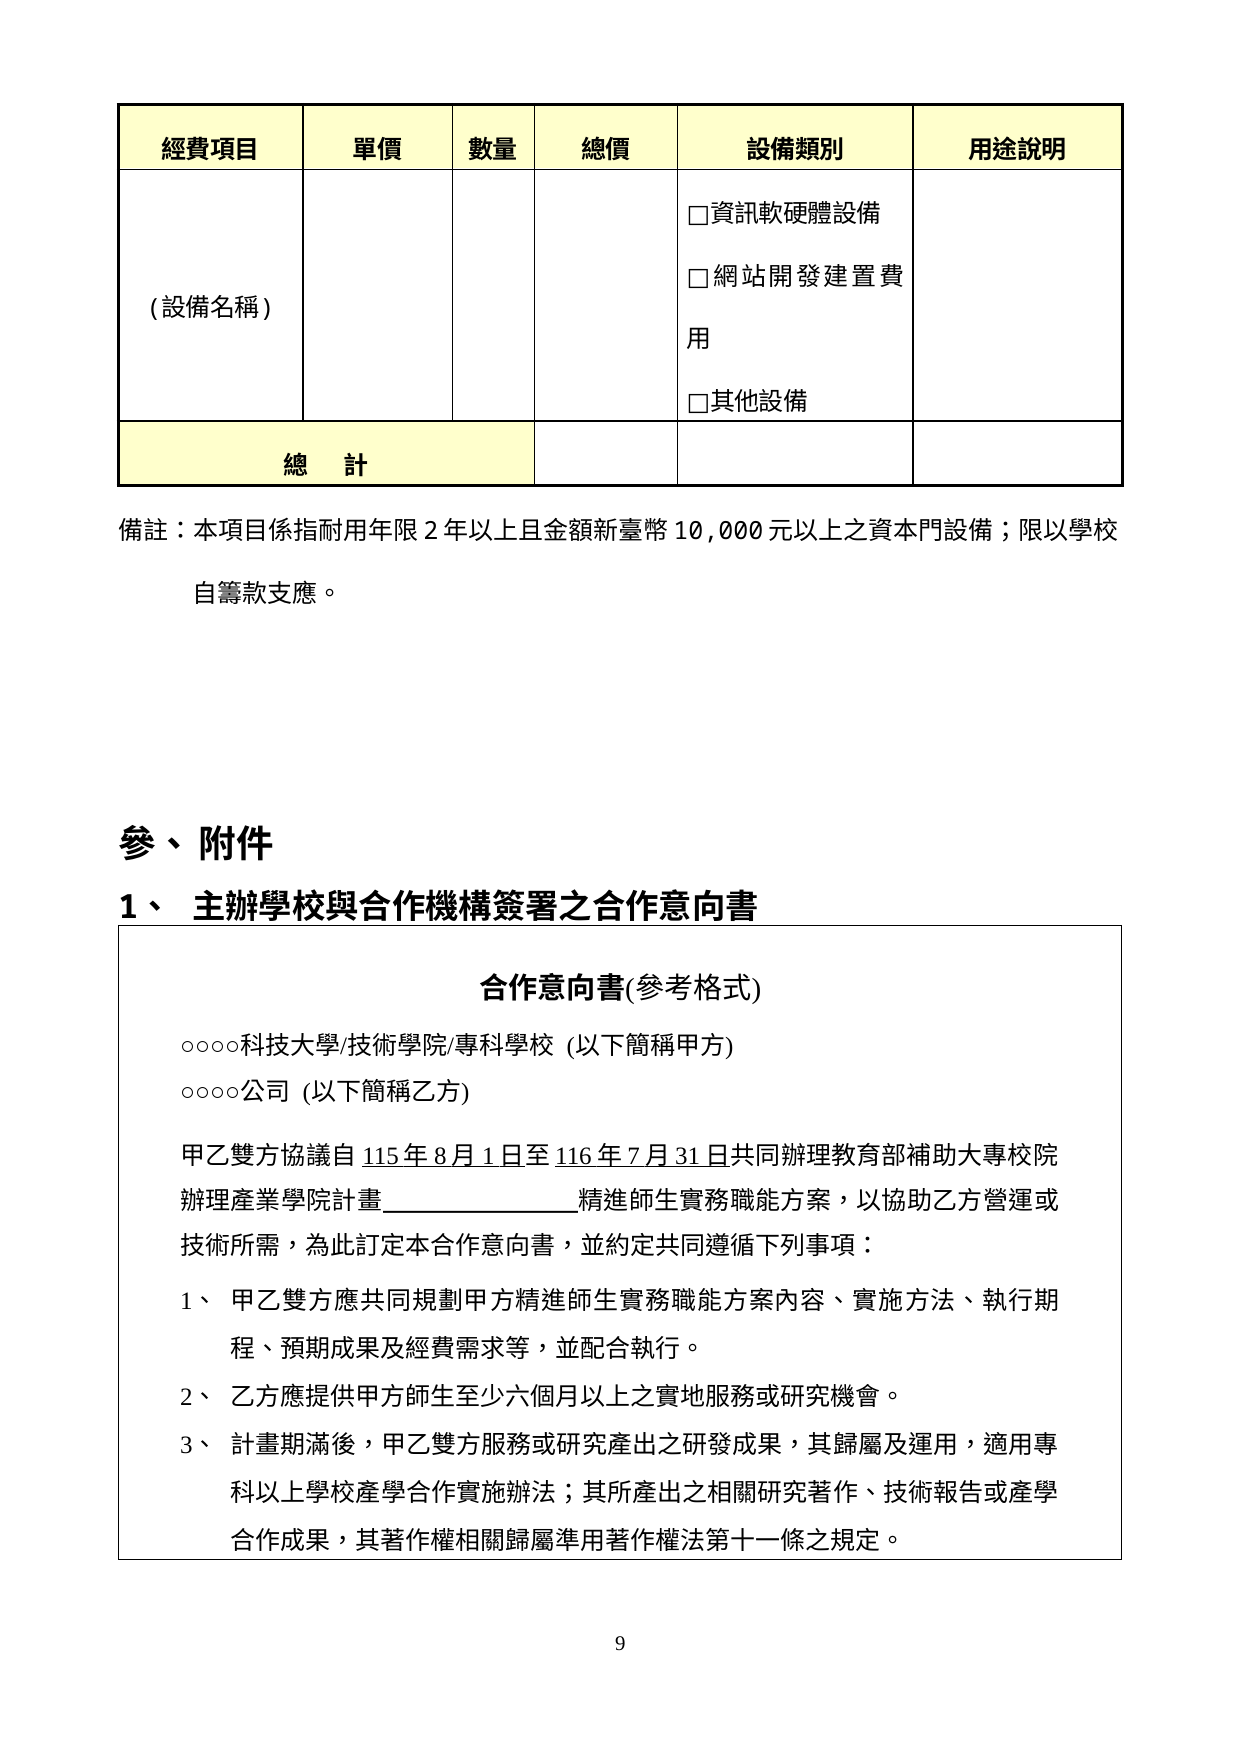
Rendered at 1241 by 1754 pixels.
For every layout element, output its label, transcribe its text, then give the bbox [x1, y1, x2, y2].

table_header 數量 [453, 106, 534, 168]
table_cell [535, 422, 677, 484]
table_cell 總 計 [120, 422, 534, 484]
table_header 用途說明 [914, 106, 1121, 168]
table_header 合作意向書(參考格式) ○○○○科技大學/技術學院/專科學校 (以下簡稱甲方) ○○○○公司 (以下簡稱乙方) 甲乙雙方協議自115年8月1日至116年7月31日共同辦理教育部補助大專校院辦理產業學院計畫_____________精進師生實務職能方案，以協助乙方營運或技術所需，為此訂定本合作意向書，並約定共同遵循下列事項： 甲乙雙方應共同規劃甲方精進師生實務職能方案內容、實施方法、執行期程、預期成果及經費需求等，並配合執行。 乙方應提供甲方師生至少六個月以上之實地服務或研究機會。 計畫期滿後，甲乙雙方服務或研究產出之研發成果，其歸屬及運用，適用專科以上學校產學合作實施辦法；其所產出之相關研究著作、技術報告或產學合作成果，其著作權相關歸屬準用著作權法第十一條之規定。 立約人 甲方 校長：○○○ 計畫主持人：○○○ 乙方 負責人或代表：○○○ 中華民國 年 月 日 [119, 926, 1121, 1559]
table_header 單價 [304, 106, 452, 168]
table_cell [914, 170, 1121, 420]
list 主辦學校與合作機構簽署之合作意向書 [118, 862, 1122, 925]
table_cell [914, 422, 1121, 484]
table_cell [453, 170, 534, 420]
text 備註：本項目係指耐用年限2年以上且金額新臺幣10,000元以上之資本門設備；限以學校自籌款支應。 [118, 487, 1122, 612]
list 附件 [118, 800, 1122, 862]
table_header 經費項目 [120, 106, 302, 168]
table_cell [678, 422, 912, 484]
table_cell (設備名稱) [120, 170, 302, 420]
table_cell □資訊軟硬體設備 □網站開發建置費用 □其他設備 [678, 170, 912, 420]
table_header 總價 [535, 106, 677, 168]
table_header 設備類別 [678, 106, 912, 168]
table_cell [535, 170, 677, 420]
table_cell [304, 170, 452, 420]
